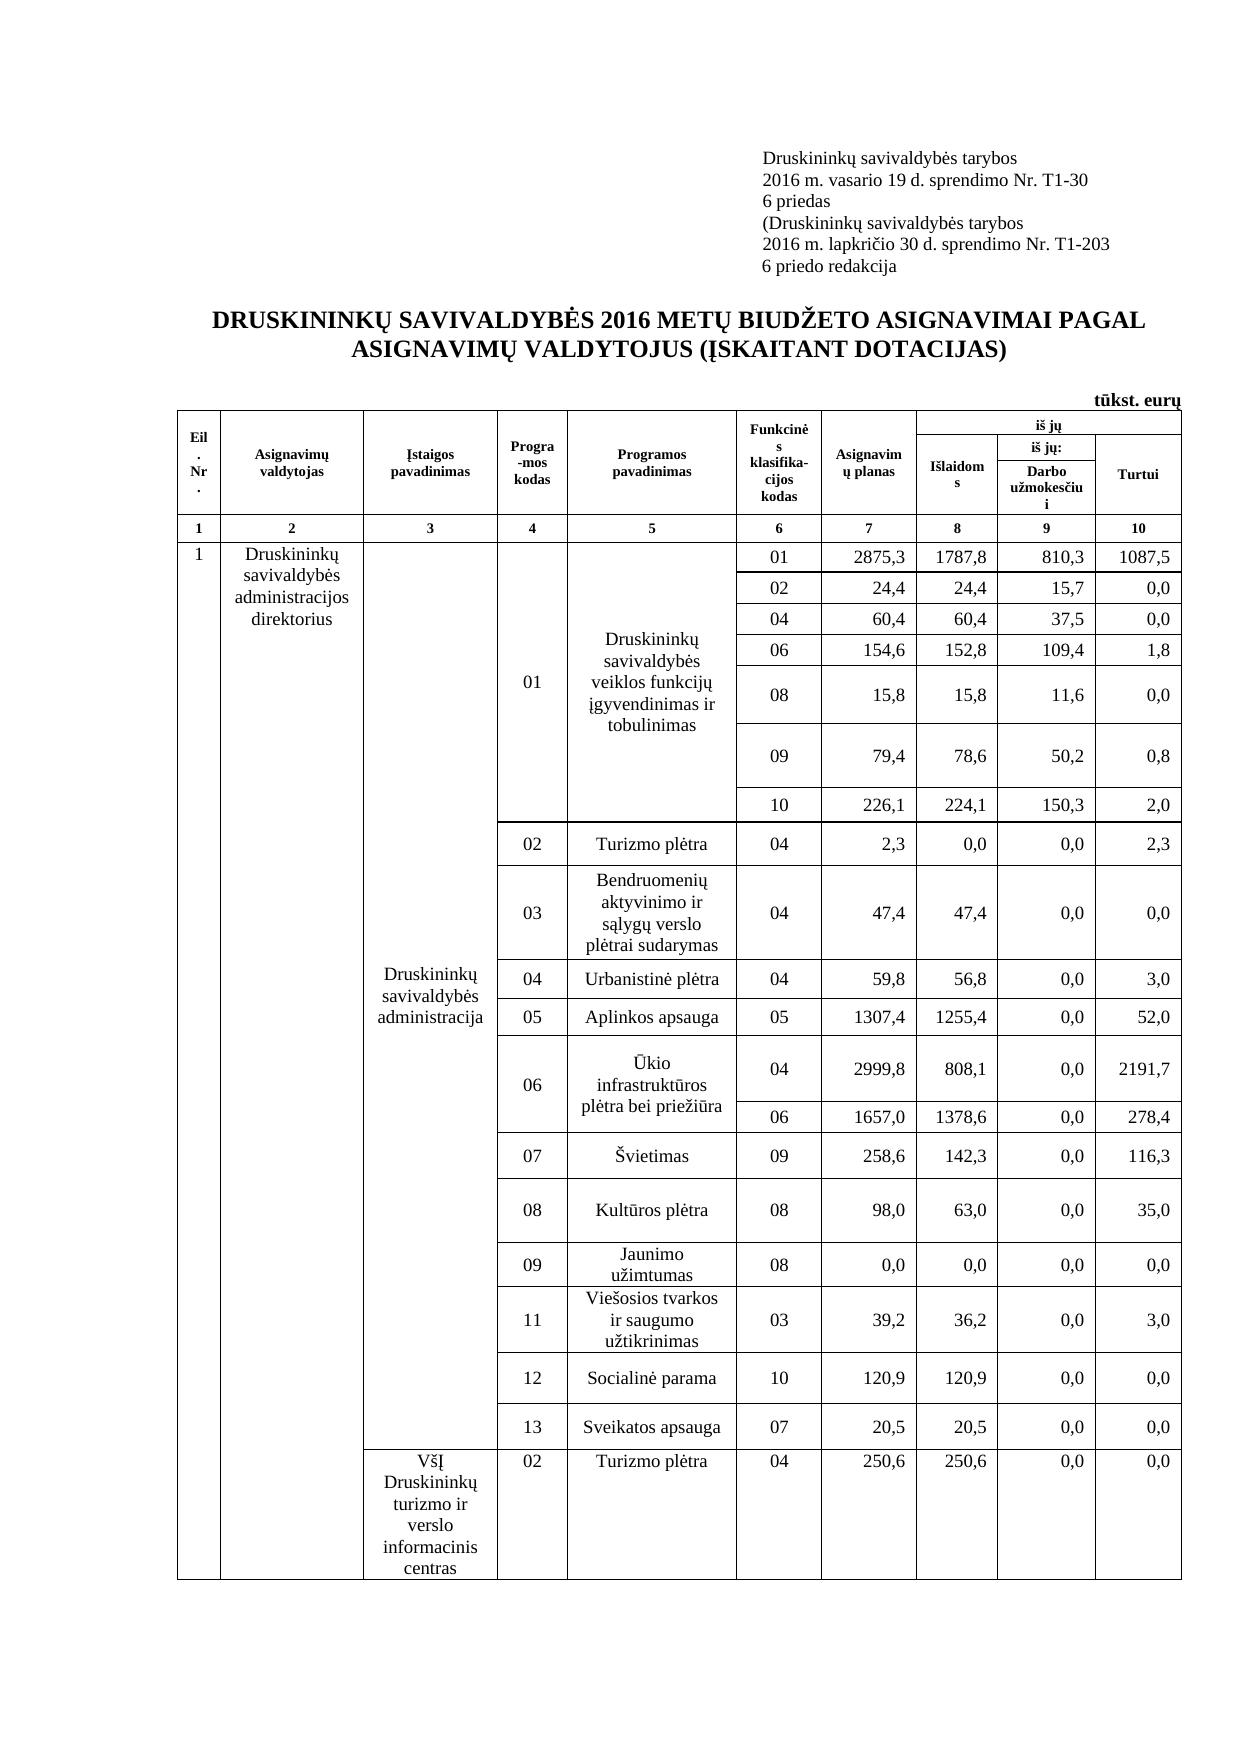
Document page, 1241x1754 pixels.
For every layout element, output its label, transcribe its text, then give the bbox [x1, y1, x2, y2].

table_cell 1 [178, 543, 220, 1579]
table_header Asignavimų valdytojas [221, 411, 363, 513]
table_cell Aplinkos apsauga [568, 999, 736, 1035]
table_cell 06 [498, 1036, 567, 1132]
table_header Progra-mos kodas [498, 411, 567, 513]
text 2016 m. lapkričio 30 d. sprendimo Nr. T1-203 [290, 233, 1181, 255]
table_cell 01 [737, 543, 821, 571]
table_cell 0,0 [998, 1353, 1095, 1403]
table_header Programos pavadinimas [568, 411, 736, 513]
text 2016 m. vasario 19 d. sprendimo Nr. T1-30 [290, 168, 1181, 190]
table_cell 116,3 [1096, 1133, 1181, 1178]
table_cell 810,3 [998, 543, 1095, 571]
table_cell 3 [364, 515, 497, 542]
table_cell 120,9 [822, 1353, 916, 1403]
table_cell 0,0 [917, 1243, 997, 1286]
table_cell 0,0 [1096, 604, 1181, 634]
table_cell Turizmo plėtra [568, 1450, 736, 1579]
table_cell 37,5 [998, 604, 1095, 634]
table_cell 04 [737, 604, 821, 634]
table_cell 24,4 [822, 573, 916, 603]
table_cell Kultūros plėtra [568, 1179, 736, 1242]
table_cell 02 [737, 573, 821, 603]
table_cell 2191,7 [1096, 1036, 1181, 1101]
table_cell 20,5 [917, 1404, 997, 1448]
table_cell 0,0 [1096, 573, 1181, 603]
table_cell 36,2 [917, 1287, 997, 1352]
table_cell 24,4 [917, 573, 997, 603]
table_cell 1255,4 [917, 999, 997, 1035]
table_cell 0,0 [998, 999, 1095, 1035]
table_cell 07 [737, 1404, 821, 1448]
table_cell 09 [498, 1243, 567, 1286]
table_cell 06 [737, 1102, 821, 1132]
table_cell 08 [498, 1179, 567, 1242]
table_cell 59,8 [822, 960, 916, 998]
table_cell 224,1 [917, 788, 997, 821]
table_cell 15,8 [822, 666, 916, 723]
table_cell 1 [178, 515, 220, 542]
table_cell 08 [737, 1179, 821, 1242]
table_cell 152,8 [917, 635, 997, 665]
table_cell 0,0 [998, 1102, 1095, 1132]
table_cell 278,4 [1096, 1102, 1181, 1132]
table_header Eil. Nr. [178, 411, 220, 513]
table_cell 12 [498, 1353, 567, 1403]
table_cell 03 [498, 866, 567, 959]
table_cell 04 [737, 1036, 821, 1101]
table_cell 0,0 [998, 1450, 1095, 1579]
table_cell 2999,8 [822, 1036, 916, 1101]
table_cell 78,6 [917, 724, 997, 787]
table_cell 0,0 [822, 1243, 916, 1286]
table_cell 1787,8 [917, 543, 997, 571]
table_cell 05 [498, 999, 567, 1035]
table_cell 52,0 [1096, 999, 1181, 1035]
table_cell 4 [498, 515, 567, 542]
table_cell 1,8 [1096, 635, 1181, 665]
table_cell 2875,3 [822, 543, 916, 571]
table_cell Darbo užmokesčiui [998, 461, 1095, 513]
table_cell 04 [737, 823, 821, 865]
table_cell Turizmo plėtra [568, 823, 736, 865]
table_cell 09 [737, 724, 821, 787]
table_cell 01 [498, 543, 567, 821]
table_cell Socialinė parama [568, 1353, 736, 1403]
table_cell 250,6 [822, 1450, 916, 1579]
table_cell 11 [498, 1287, 567, 1352]
table_cell 0,0 [998, 1036, 1095, 1101]
table_cell 0,0 [998, 960, 1095, 998]
table_cell Druskininkų savivaldybės administracija [364, 543, 497, 1448]
table_cell 08 [737, 1243, 821, 1286]
table_cell Išlaidoms [917, 435, 997, 513]
table_cell 10 [1096, 515, 1181, 542]
table_cell 07 [498, 1133, 567, 1178]
table_cell 0,0 [998, 1179, 1095, 1242]
table_cell Švietimas [568, 1133, 736, 1178]
table_cell 08 [737, 666, 821, 723]
table_cell 1307,4 [822, 999, 916, 1035]
table_cell 39,2 [822, 1287, 916, 1352]
table_cell 10 [737, 788, 821, 821]
table_cell 09 [737, 1133, 821, 1178]
table_cell 10 [737, 1353, 821, 1403]
table_cell 04 [498, 960, 567, 998]
table_cell 2,0 [1096, 788, 1181, 821]
table_cell 20,5 [822, 1404, 916, 1448]
table_cell 06 [737, 635, 821, 665]
table_cell 0,0 [1096, 1353, 1181, 1403]
table_cell 6 [737, 515, 821, 542]
table_cell 03 [737, 1287, 821, 1352]
table_cell 98,0 [822, 1179, 916, 1242]
table_cell 0,0 [998, 866, 1095, 959]
table_cell 47,4 [917, 866, 997, 959]
table_cell 8 [917, 515, 997, 542]
table_cell 60,4 [917, 604, 997, 634]
table_cell 04 [737, 866, 821, 959]
table_cell 0,0 [998, 1287, 1095, 1352]
table_cell 04 [737, 1450, 821, 1579]
table_cell 0,0 [1096, 866, 1181, 959]
table_cell 0,0 [1096, 666, 1181, 723]
table_cell 0,0 [998, 1243, 1095, 1286]
table_cell 15,7 [998, 573, 1095, 603]
table_cell 154,6 [822, 635, 916, 665]
table_cell 2 [221, 515, 363, 542]
text 6 priedas [290, 190, 1181, 212]
table_cell 2,3 [822, 823, 916, 865]
table_cell 150,3 [998, 788, 1095, 821]
table_cell Ūkio infrastruktūros plėtra bei priežiūra [568, 1036, 736, 1132]
table_header Funkcinės klasifika-cijos kodas [737, 411, 821, 513]
table_header Įstaigos pavadinimas [364, 411, 497, 513]
table_cell 47,4 [822, 866, 916, 959]
table_cell VšĮ Druskininkų turizmo ir verslo informacinis centras [364, 1450, 497, 1579]
table_cell Urbanistinė plėtra [568, 960, 736, 998]
table_cell Sveikatos apsauga [568, 1404, 736, 1448]
text 6 priedo redakcija [403, 255, 1181, 276]
table_cell 1657,0 [822, 1102, 916, 1132]
text Druskininkų savivaldybės tarybos [477, 147, 1181, 168]
table_cell 79,4 [822, 724, 916, 787]
table_cell 60,4 [822, 604, 916, 634]
table_cell 13 [498, 1404, 567, 1448]
table_cell 7 [822, 515, 916, 542]
table_cell 1378,6 [917, 1102, 997, 1132]
table_cell 3,0 [1096, 1287, 1181, 1352]
table_cell 120,9 [917, 1353, 997, 1403]
table_cell 226,1 [822, 788, 916, 821]
table_cell Jaunimo užimtumas [568, 1243, 736, 1286]
text DRUSKININKŲ SAVIVALDYBĖS 2016 METŲ BIUDŽETO ASIGNAVIMAI PAGAL ASIGNAVIMŲ VALDYTOJUS (ĮSKAITANT DOTACIJAS) [177, 305, 1181, 362]
table_header iš jų [917, 411, 1181, 434]
table_cell 0,0 [1096, 1243, 1181, 1286]
table_cell 2,3 [1096, 823, 1181, 865]
table_cell 11,6 [998, 666, 1095, 723]
text (Druskininkų savivaldybės tarybos [290, 212, 1181, 233]
table_cell Viešosios tvarkos ir saugumo užtikrinimas [568, 1287, 736, 1352]
table_cell 50,2 [998, 724, 1095, 787]
table_cell 35,0 [1096, 1179, 1181, 1242]
text tūkst. eurų [177, 389, 1181, 410]
table_cell 1087,5 [1096, 543, 1181, 571]
table_cell 0,0 [917, 823, 997, 865]
table_cell 0,0 [1096, 1404, 1181, 1448]
table_cell Druskininkų savivaldybės veiklos funkcijų įgyvendinimas ir tobulinimas [568, 543, 736, 821]
table_cell 02 [498, 1450, 567, 1579]
table_cell 04 [737, 960, 821, 998]
table_cell 0,8 [1096, 724, 1181, 787]
table_cell 109,4 [998, 635, 1095, 665]
table_cell 142,3 [917, 1133, 997, 1178]
table_cell 0,0 [998, 1404, 1095, 1448]
table_cell 15,8 [917, 666, 997, 723]
table_cell iš jų: [998, 435, 1095, 460]
table_cell 02 [498, 823, 567, 865]
table_cell 250,6 [917, 1450, 997, 1579]
table_cell 05 [737, 999, 821, 1035]
table_cell 0,0 [1096, 1450, 1181, 1579]
table_cell 56,8 [917, 960, 997, 998]
table_header Asignavimų planas [822, 411, 916, 513]
table_cell 63,0 [917, 1179, 997, 1242]
table_cell 0,0 [998, 823, 1095, 865]
table_cell 5 [568, 515, 736, 542]
table_cell Druskininkų savivaldybės administracijos direktorius [221, 543, 363, 1579]
table_cell 258,6 [822, 1133, 916, 1178]
table_cell Bendruomenių aktyvinimo ir sąlygų verslo plėtrai sudarymas [568, 866, 736, 959]
table_cell 9 [998, 515, 1095, 542]
table_cell 3,0 [1096, 960, 1181, 998]
table_cell 0,0 [998, 1133, 1095, 1178]
table_cell 808,1 [917, 1036, 997, 1101]
table_cell Turtui [1096, 435, 1181, 513]
